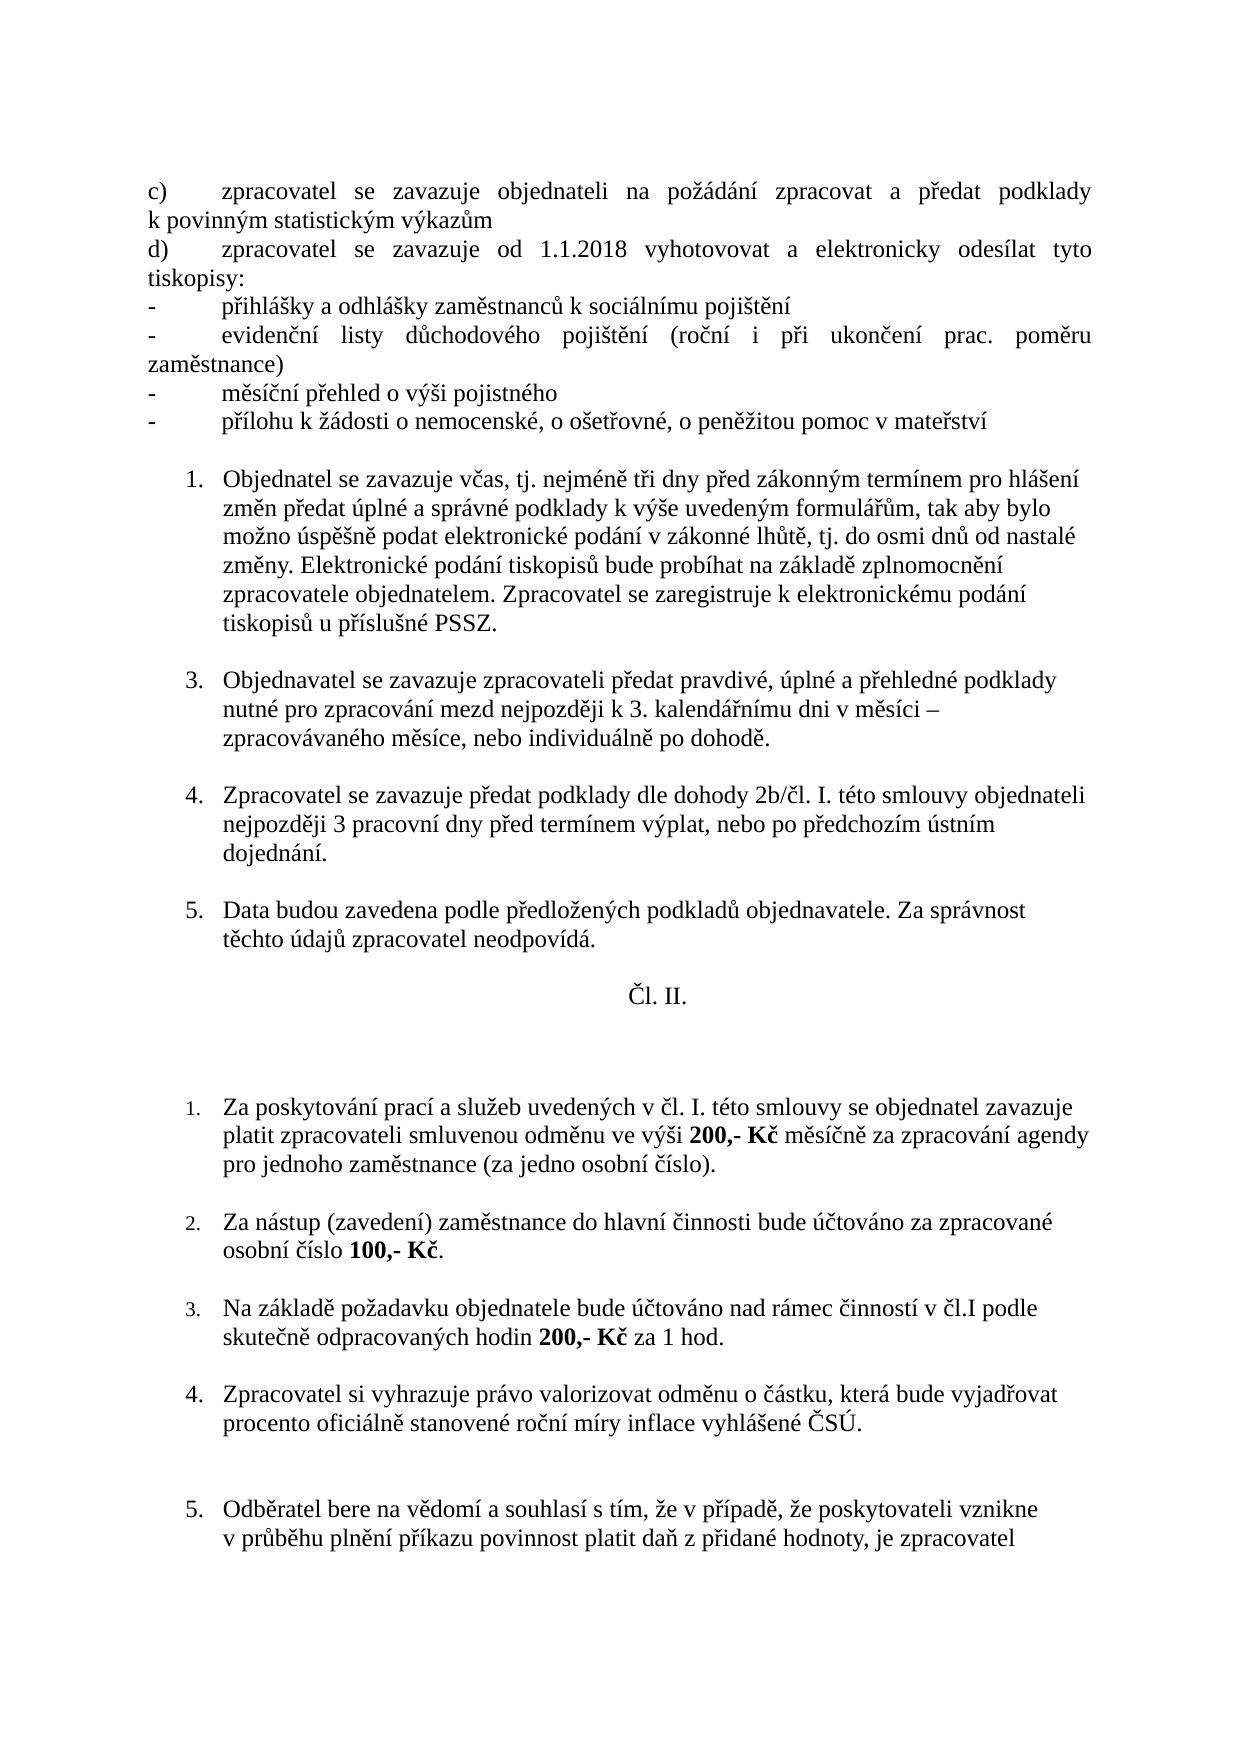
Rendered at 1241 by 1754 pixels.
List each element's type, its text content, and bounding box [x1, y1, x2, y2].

list zpracovatel se zavazuje od 1.1.2018 vyhotovovat a elektronicky odesílat tyto tiskopisy: [148, 234, 1092, 291]
list Za poskytování prací a služeb uvedených v čl. I. této smlouvy se objednatel zavazuje platit zpracovateli smluvenou odměnu ve výši 200,- Kč měsíčně za zpracování agendy pro jednoho zaměstnance (za jedno osobní číslo). [185, 1092, 1092, 1178]
text Čl. II. [223, 981, 1092, 1010]
list Na základě požadavku objednatele bude účtováno nad rámec činností v čl.I podle skutečně odpracovaných hodin 200,- Kč za 1 hod. [185, 1293, 1092, 1350]
list Data budou zavedena podle předložených podkladů objednavatele. Za správnost těchto údajů zpracovatel neodpovídá. [185, 895, 1092, 953]
list Objednavatel se zavazuje zpracovateli předat pravdivé, úplné a přehledné podklady nutné pro zpracování mezd nejpozději k 3. kalendářnímu dni v měsíci – zpracovávaného měsíce, nebo individuálně po dohodě. [185, 665, 1092, 751]
list zpracovatel se zavazuje objednateli na požádání zpracovat a předat podklady k povinným statistickým výkazům [148, 176, 1092, 234]
list Zpracovatel si vyhrazuje právo valorizovat odměnu o částku, která bude vyjadřovat procento oficiálně stanovené roční míry inflace vyhlášené ČSÚ. [185, 1379, 1092, 1437]
list Za nástup (zavedení) zaměstnance do hlavní činnosti bude účtováno za zpracované osobní číslo 100,- Kč. [185, 1207, 1092, 1264]
list Odběratel bere na vědomí a souhlasí s tím, že v případě, že poskytovateli vznikne v průběhu plnění příkazu povinnost platit daň z přidané hodnoty, je zpracovatel [185, 1494, 1092, 1552]
list Objednatel se zavazuje včas, tj. nejméně tři dny před zákonným termínem pro hlášení změn předat úplné a správné podklady k výše uvedeným formulářům, tak aby bylo možno úspěšně podat elektronické podání v zákonné lhůtě, tj. do osmi dnů od nastalé změny. Elektronické podání tiskopisů bude probíhat na základě zplnomocnění zpracovatele objednatelem. Zpracovatel se zaregistruje k elektronickému podání tiskopisů u příslušné PSSZ. [185, 464, 1092, 636]
list přihlášky a odhlášky zaměstnanců k sociálnímu pojištění [148, 291, 1092, 320]
list měsíční přehled o výši pojistného [148, 378, 1092, 406]
list přílohu k žádosti o nemocenské, o ošetřovné, o peněžitou pomoc v mateřství [148, 406, 1092, 435]
list evidenční listy důchodového pojištění (roční i při ukončení prac. poměru zaměstnance) [148, 320, 1092, 378]
list Zpracovatel se zavazuje předat podklady dle dohody 2b/čl. I. této smlouvy objednateli nejpozději 3 pracovní dny před termínem výplat, nebo po předchozím ústním dojednání. [185, 780, 1092, 866]
